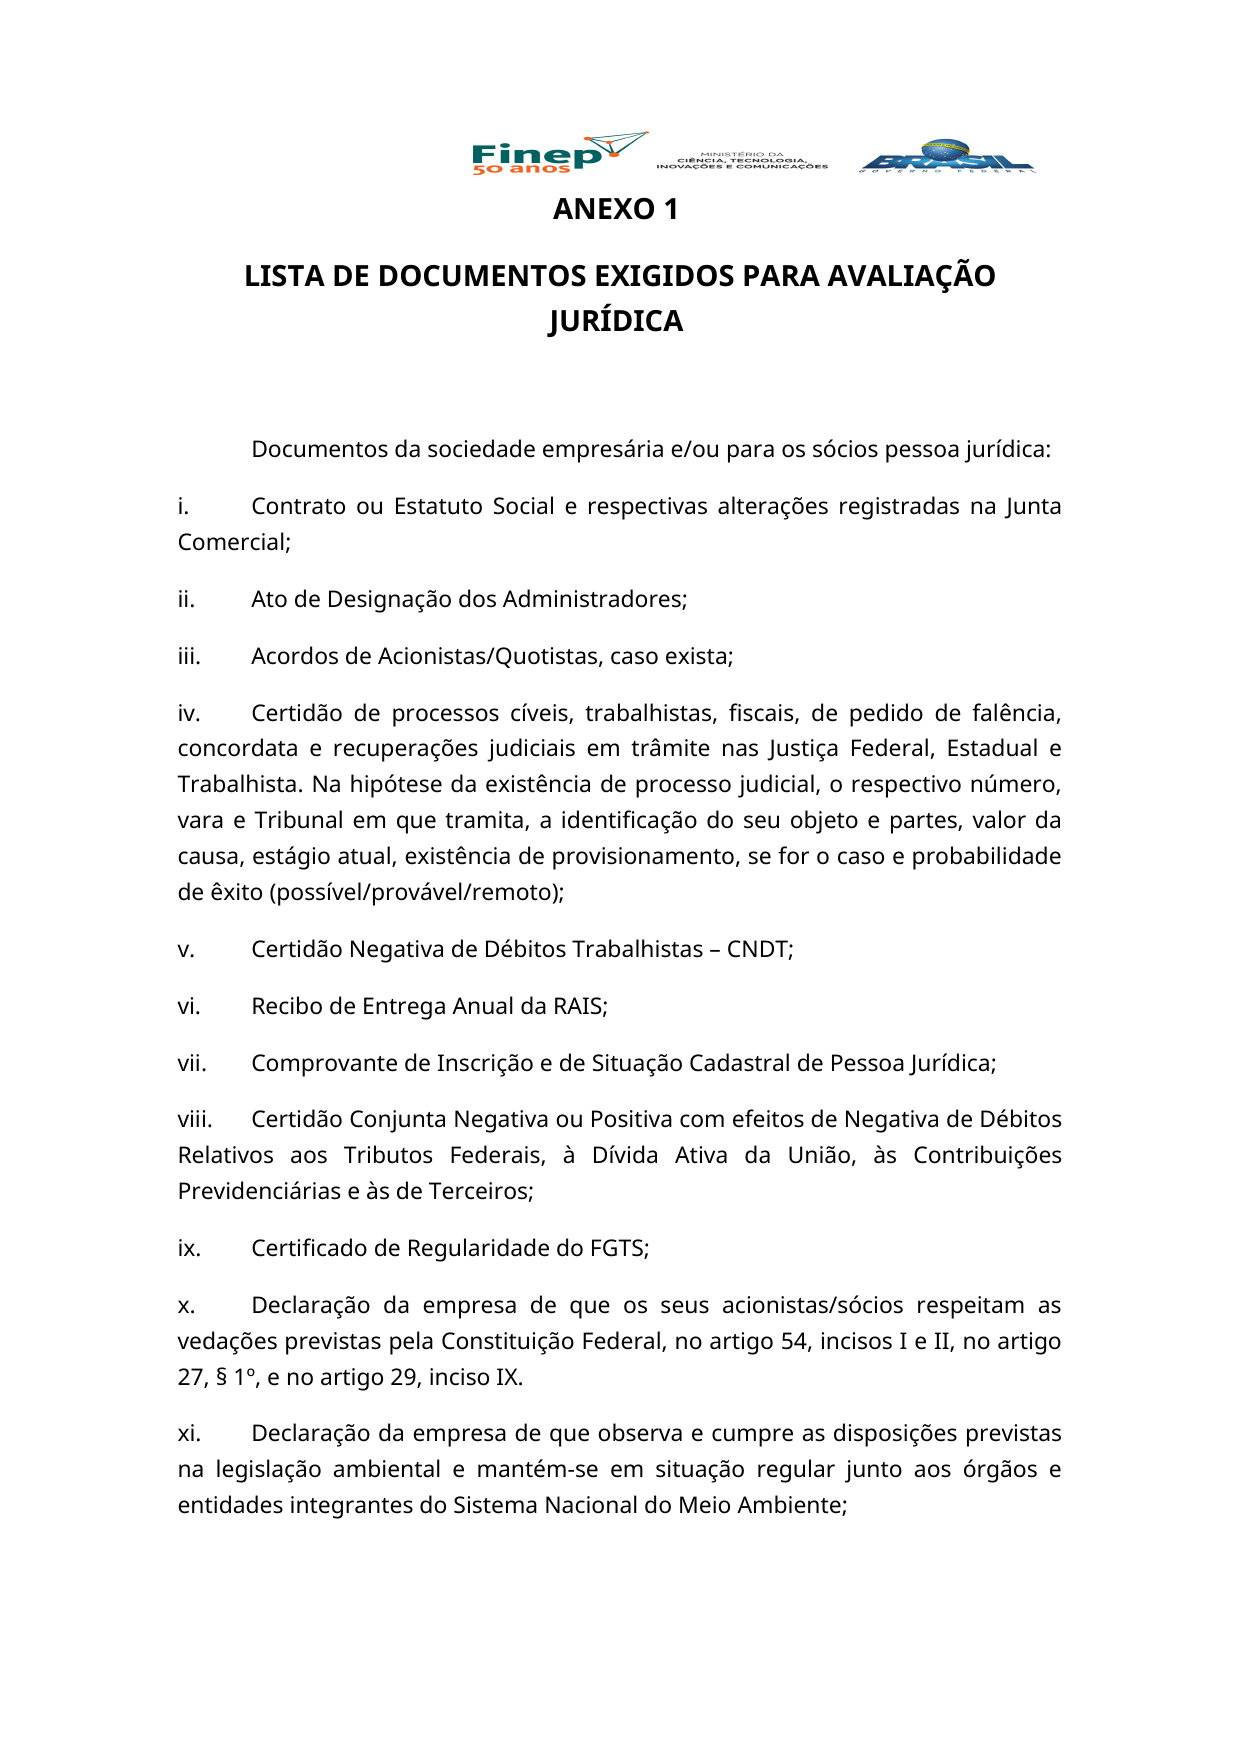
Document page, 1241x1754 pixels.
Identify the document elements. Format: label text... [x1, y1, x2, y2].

text i. Contrato ou Estatuto Social e respectivas alterações registradas na Junta Comercial; [177, 490, 1063, 557]
text iv. Certidão de processos cíveis, trabalhistas, fiscais, de pedido de falência, concordata e recuperações judiciais em trâmite nas Justiça Federal, Estadual e Trabalhista. Na hipótese da existência de processo judicial, o respectivo número, vara e Tribunal em que tramita, a identificação do seu objeto e partes, valor da causa, estágio atual, existência de provisionamento, se for o caso e probabilidade de êxito (possível/provável/remoto); [177, 696, 1063, 907]
text LISTA DE DOCUMENTOS EXIGIDOS PARA AVALIAÇÃO JURÍDICA [177, 255, 1063, 340]
text v. Certidão Negativa de Débitos Trabalhistas – CNDT; [177, 933, 1063, 964]
text viii. Certidão Conjunta Negativa ou Positiva com efeitos de Negativa de Débitos Relativos aos Tributos Federais, à Dívida Ativa da União, às Contribuições Previdenciárias e às de Terceiros; [177, 1103, 1063, 1206]
text ii. Ato de Designação dos Administradores; [177, 583, 1063, 614]
text ANEXO 1 [177, 188, 1063, 228]
text xi. Declaração da empresa de que observa e cumpre as disposições previstas na legislação ambiental e mantém-se em situação regular junto aos órgãos e entidades integrantes do Sistema Nacional do Meio Ambiente; [177, 1417, 1063, 1520]
text vi. Recibo de Entrega Anual da RAIS; [177, 990, 1063, 1021]
text ix. Certificado de Regularidade do FGTS; [177, 1232, 1063, 1263]
text Documentos da sociedade empresária e/ou para os sócios pessoa jurídica: [177, 433, 1063, 465]
text iii. Acordos de Acionistas/Quotistas, caso exista; [177, 640, 1063, 671]
text x. Declaração da empresa de que os seus acionistas/sócios respeitam as vedações previstas pela Constituição Federal, no artigo 54, incisos I e II, no artigo 27, § 1º, e no artigo 29, inciso IX. [177, 1289, 1063, 1392]
text vii. Comprovante de Inscrição e de Situação Cadastral de Pessoa Jurídica; [177, 1046, 1063, 1078]
picture [467, 125, 1039, 186]
